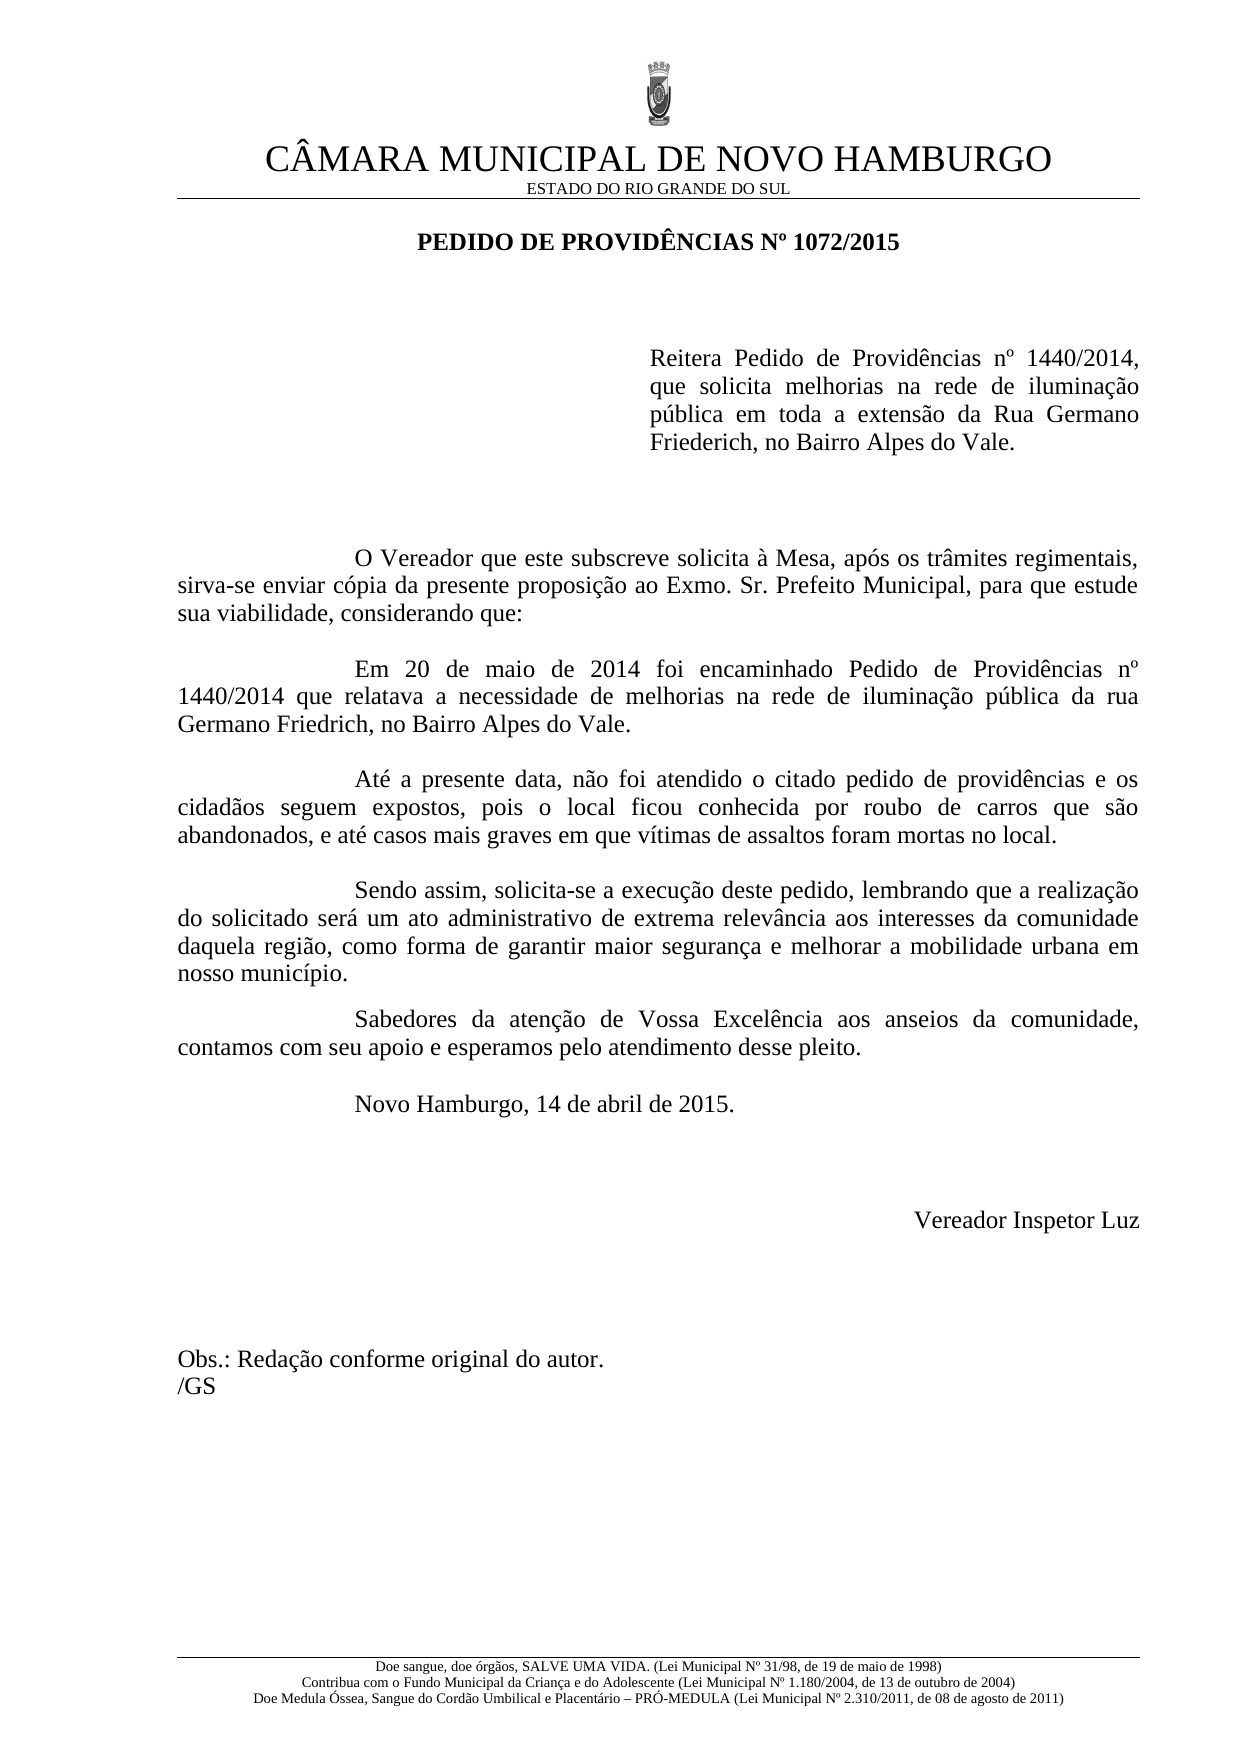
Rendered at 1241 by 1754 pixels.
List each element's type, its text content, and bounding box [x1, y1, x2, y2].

text Reitera Pedido de Providências nº 1440/2014, que solicita melhorias na rede de iluminação pública em toda a extensão da Rua Germano Friederich, no Bairro Alpes do Vale. [649, 344, 1140, 455]
text PEDIDO DE PROVIDÊNCIAS Nº 1072/2015 [177, 228, 1140, 256]
text Sendo assim, solicita-se a execução deste pedido, lembrando que a realização do solicitado será um ato administrativo de extrema relevância aos interesses da comunidade daquela região, como forma de garantir maior segurança e melhorar a mobilidade urbana em nosso município. [177, 876, 1140, 987]
text Sabedores da atenção de Vossa Excelência aos anseios da comunidade, contamos com seu apoio e esperamos pelo atendimento desse pleito. [177, 1005, 1140, 1060]
text Novo Hamburgo, 14 de abril de 2015. [177, 1090, 1140, 1118]
text Até a presente data, não foi atendido o citado pedido de providências e os cidadãos seguem expostos, pois o local ficou conhecida por roubo de carros que são abandonados, e até casos mais graves em que vítimas de assaltos foram mortas no local. [177, 766, 1140, 849]
text Em 20 de maio de 2014 foi encaminhado Pedido de Providências nº 1440/2014 que relatava a necessidade de melhorias na rede de iluminação pública da rua Germano Friedrich, no Bairro Alpes do Vale. [177, 655, 1140, 738]
text Vereador Inspetor Luz [177, 1206, 1140, 1234]
text /GS [177, 1372, 1140, 1400]
text Obs.: Redação conforme original do autor. [177, 1345, 1140, 1372]
text O Vereador que este subscreve solicita à Mesa, após os trâmites regimentais, sirva-se enviar cópia da presente proposição ao Exmo. Sr. Prefeito Municipal, para que estude sua viabilidade, considerando que: [177, 544, 1140, 627]
